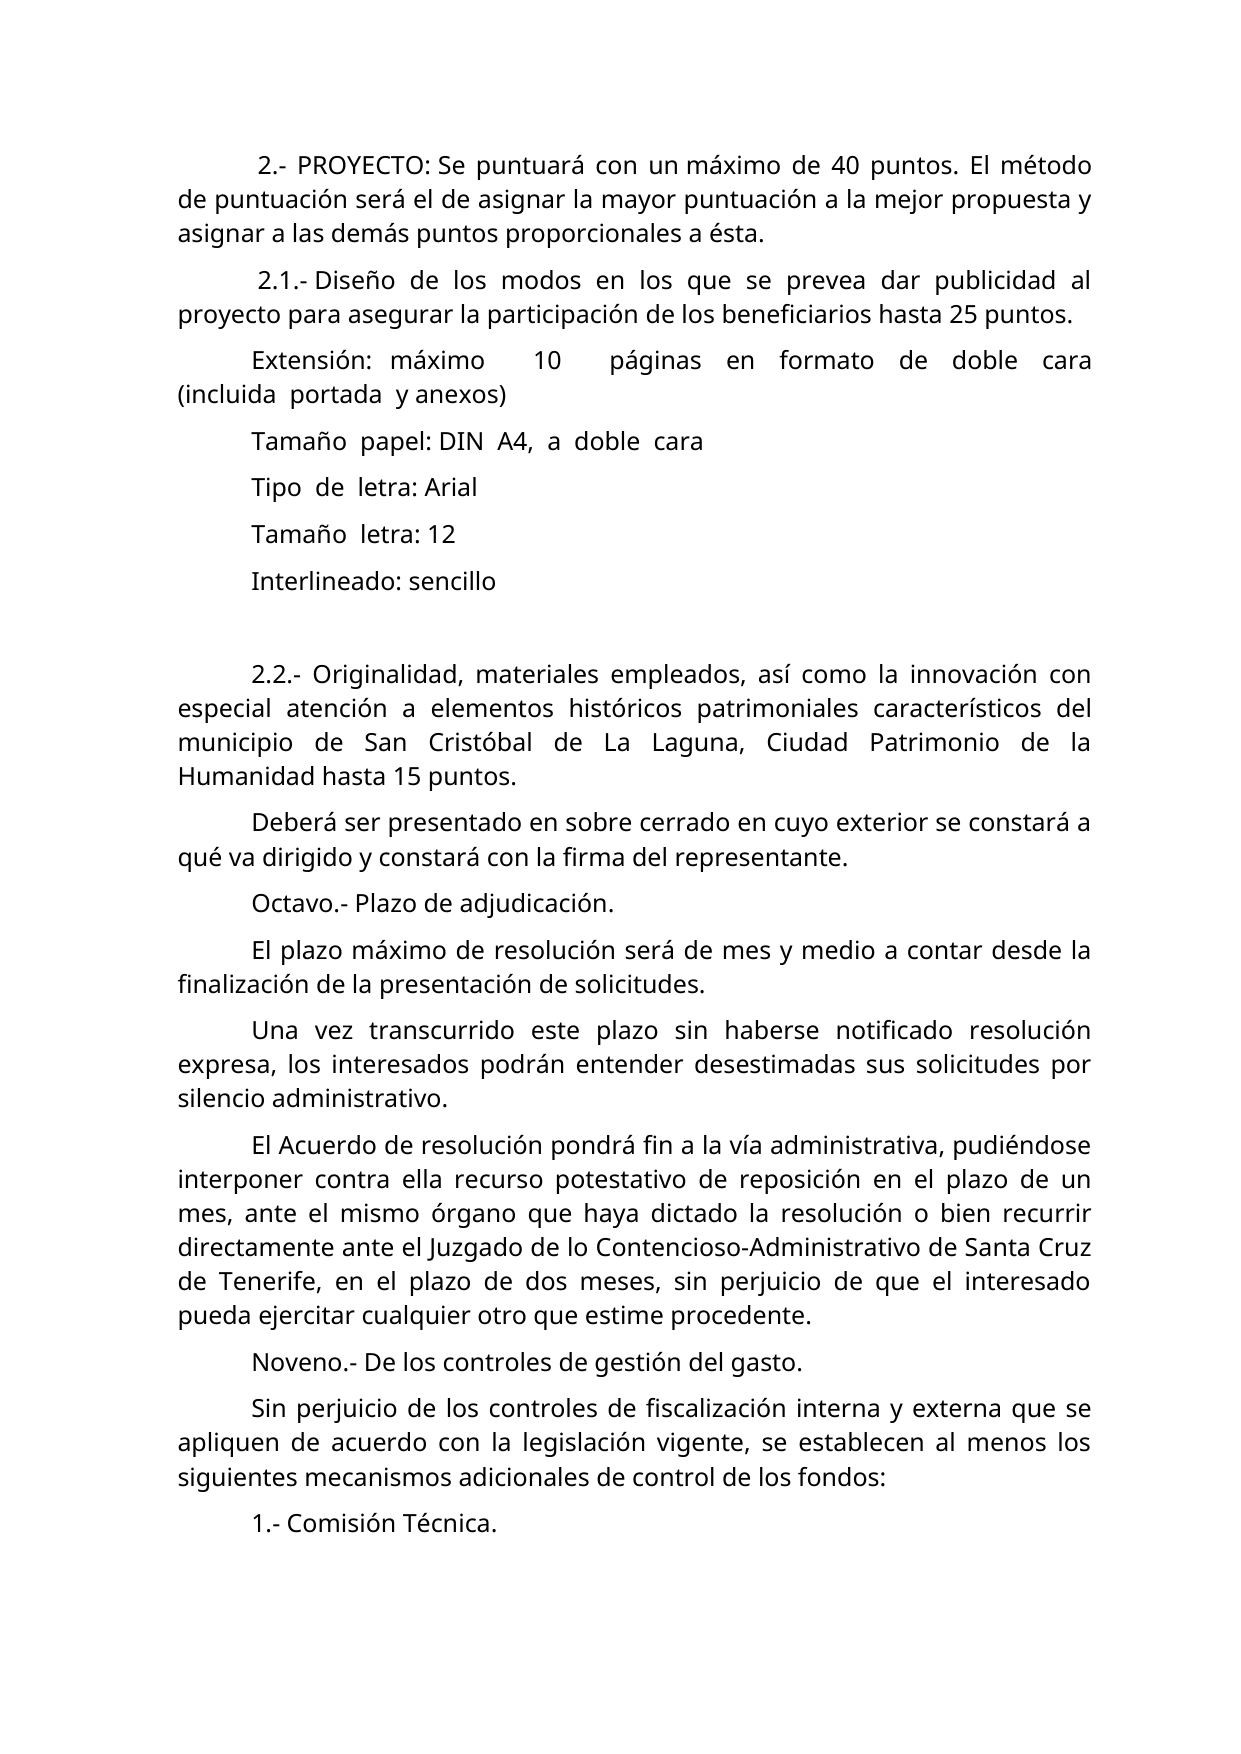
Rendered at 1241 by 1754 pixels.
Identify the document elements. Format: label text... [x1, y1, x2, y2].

text Deberá ser presentado en sobre cerrado en cuyo exterior se constará a qué va dirigido y constará con la firma del representante. [177, 805, 1093, 873]
text Extensión: máximo 10 páginas en formato de doble cara (incluida portada y anexos) [177, 343, 1093, 411]
text 2.2.- Originalidad, materiales empleados, así como la innovación con especial atención a elementos históricos patrimoniales característicos del municipio de San Cristóbal de La Laguna, Ciudad Patrimonio de la Humanidad hasta 15 puntos. [177, 656, 1093, 793]
text Tipo de letra: Arial [177, 470, 1093, 504]
text Una vez transcurrido este plazo sin haberse notificado resolución expresa, los interesados podrán entender desestimadas sus solicitudes por silencio administrativo. [177, 1013, 1093, 1115]
text Octavo.- Plazo de adjudicación. [177, 886, 1093, 920]
text Sin perjuicio de los controles de fiscalización interna y externa que se apliquen de acuerdo con la legislación vigente, se establecen al menos los siguientes mecanismos adicionales de control de los fondos: [177, 1391, 1093, 1493]
text Interlineado: sencillo [177, 563, 1093, 597]
text Tamaño papel: DIN A4, a doble cara [177, 423, 1093, 458]
text El plazo máximo de resolución será de mes y medio a contar desde la finalización de la presentación de solicitudes. [177, 932, 1093, 1000]
text 1.- Comisión Técnica. [177, 1506, 1093, 1540]
text El Acuerdo de resolución pondrá fin a la vía administrativa, pudiéndose interponer contra ella recurso potestativo de reposición en el plazo de un mes, ante el mismo órgano que haya dictado la resolución o bien recurrir directamente ante el Juzgado de lo Contencioso-Administrativo de Santa Cruz de Tenerife, en el plazo de dos meses, sin perjuicio de que el interesado pueda ejercitar cualquier otro que estime procedente. [177, 1128, 1093, 1332]
text Tamaño letra: 12 [177, 517, 1093, 551]
text 2.- PROYECTO: Se puntuará con un máximo de 40 puntos. El método de puntuación será el de asignar la mayor puntuación a la mejor propuesta y asignar a las demás puntos proporcionales a ésta. [177, 148, 1093, 250]
text 2.1.- Diseño de los modos en los que se prevea dar publicidad al proyecto para asegurar la participación de los beneficiarios hasta 25 puntos. [177, 262, 1093, 330]
text Noveno.- De los controles de gestión del gasto. [177, 1344, 1093, 1378]
